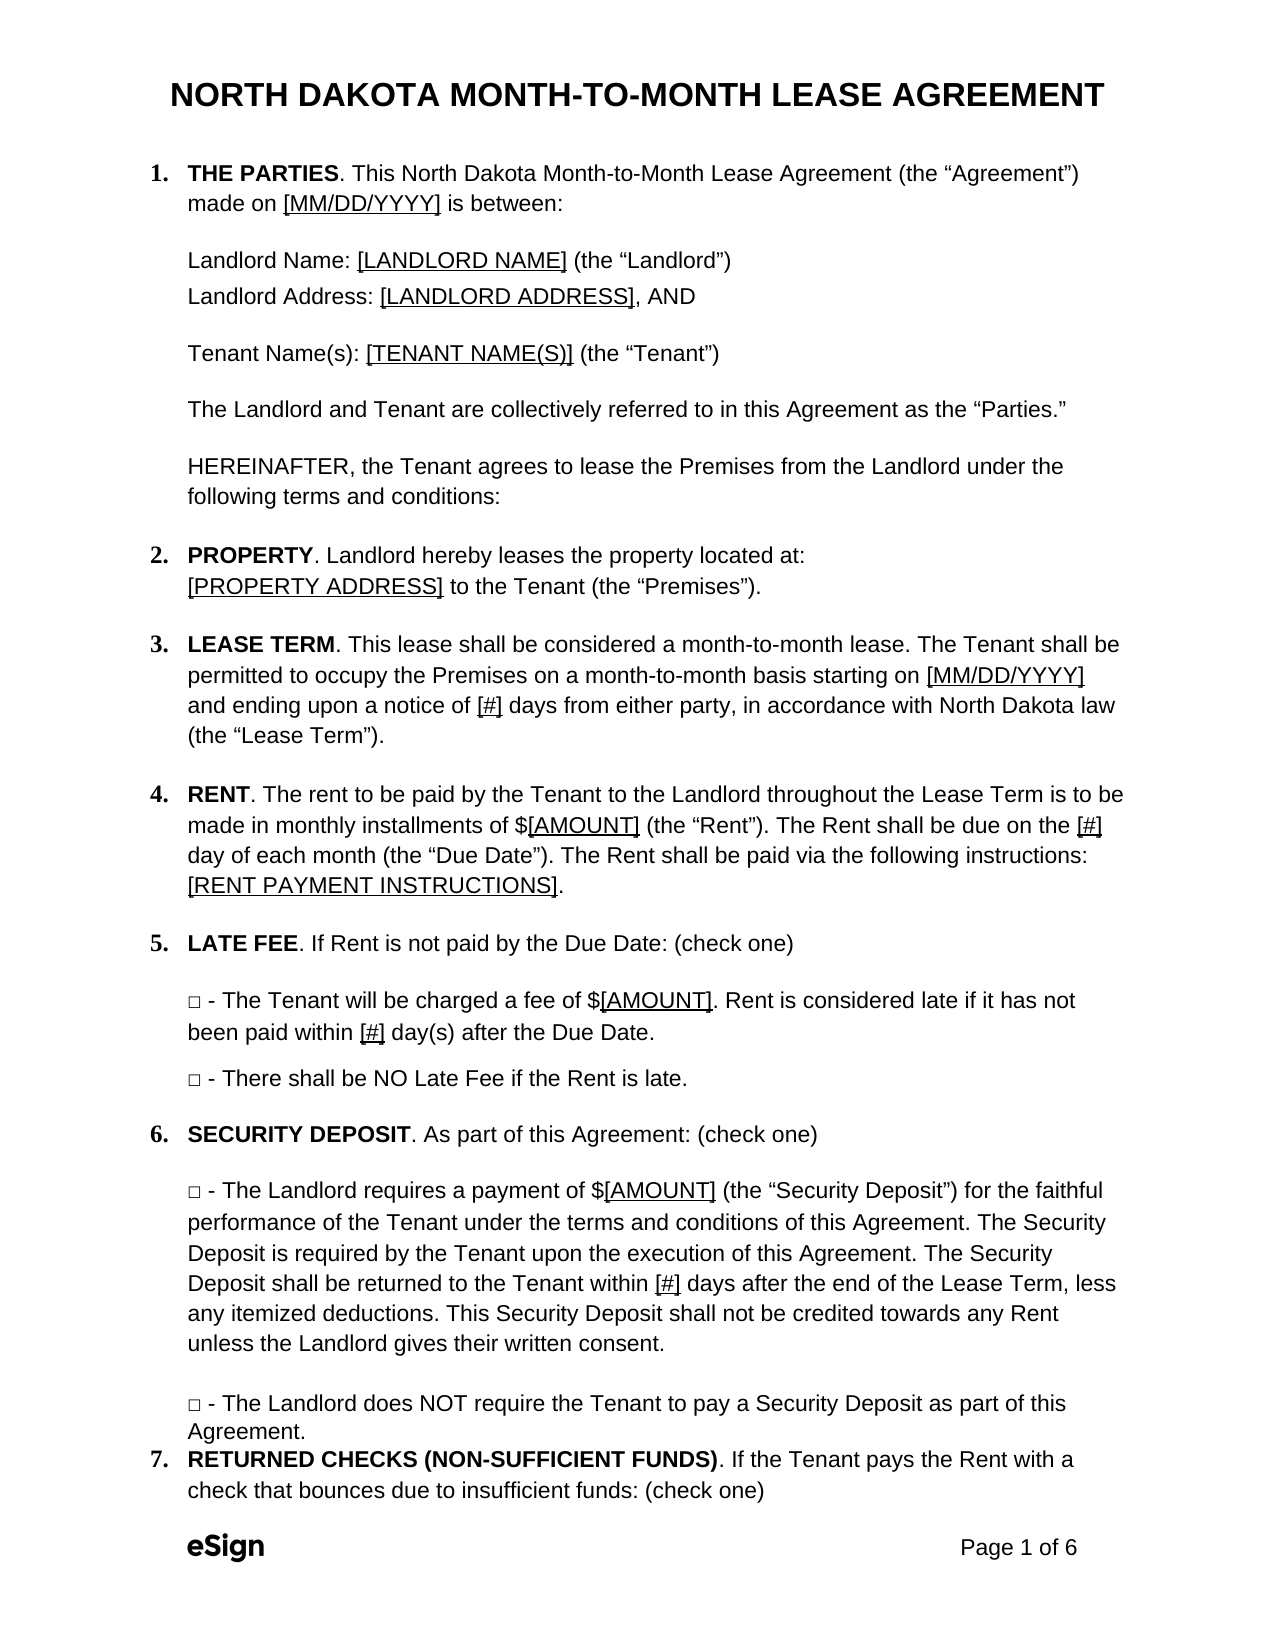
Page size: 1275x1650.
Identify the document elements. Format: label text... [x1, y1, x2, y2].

list THE PARTIES. This North Dakota Month-to-Month Lease Agreement (the “Agreement”) made on [MM/DD/YYYY] is between: [150, 158, 1125, 217]
list HEREINAFTER, the Tenant agrees to lease the Premises from the Landlord under the following terms and conditions: [187, 453, 1125, 509]
list ☐ - The Landlord requires a payment of $[AMOUNT] (the “Security Deposit”) for the faithful performance of the Tenant under the terms and conditions of this Agreement. The Security Deposit is required by the Tenant upon the execution of this Agreement. The Security Deposit shall be returned to the Tenant within [#] days after the end of the Lease Term, less any itemized deductions. This Security Deposit shall not be credited towards any Rent unless the Landlord gives their written consent. [187, 1174, 1125, 1356]
list RENT. The rent to be paid by the Tenant to the Landlord throughout the Lease Term is to be made in monthly installments of $[AMOUNT] (the “Rent”). The Rent shall be due on the [#] day of each month (the “Due Date”). The Rent shall be paid via the following instructions: [RENT PAYMENT INSTRUCTIONS]. [150, 779, 1125, 898]
list The Landlord and Tenant are collectively referred to in this Agreement as the “Parties.” [187, 396, 1125, 423]
list LATE FEE. If Rent is not paid by the Due Date: (check one) [150, 928, 1125, 957]
list SECURITY DEPOSIT. As part of this Agreement: (check one) [150, 1119, 1125, 1148]
list Landlord Name: [LANDLORD NAME] (the “Landlord”) [187, 247, 1125, 273]
list Landlord Address: [LANDLORD ADDRESS], AND [187, 283, 1125, 310]
list LEASE TERM. This lease shall be considered a month-to-month lease. The Tenant shall be permitted to occupy the Premises on a month-to-month basis starting on [MM/DD/YYYY] and ending upon a notice of [#] days from either party, in accordance with North Dakota law (the “Lease Term”). [150, 629, 1125, 749]
list Tenant Name(s): [TENANT NAME(S)] (the “Tenant”) [187, 340, 1125, 366]
list [PROPERTY ADDRESS] to the Tenant (the “Premises”). [187, 573, 1125, 599]
list ☐ - The Landlord does NOT require the Tenant to pay a Security Deposit as part of this Agreement. [187, 1360, 1125, 1444]
text NORTH DAKOTA MONTH-TO-MONTH LEASE AGREEMENT [150, 75, 1125, 113]
list ☐ - There shall be NO Late Fee if the Rent is late. [187, 1061, 1125, 1093]
list ☐ - The Tenant will be charged a fee of $[AMOUNT]. Rent is considered late if it has not been paid within [#] day(s) after the Due Date. [187, 984, 1125, 1045]
list RETURNED CHECKS (NON-SUFFICIENT FUNDS). If the Tenant pays the Rent with a check that bounces due to insufficient funds: (check one) [150, 1444, 1125, 1503]
list PROPERTY. Landlord hereby leases the property located at: [150, 540, 1125, 568]
